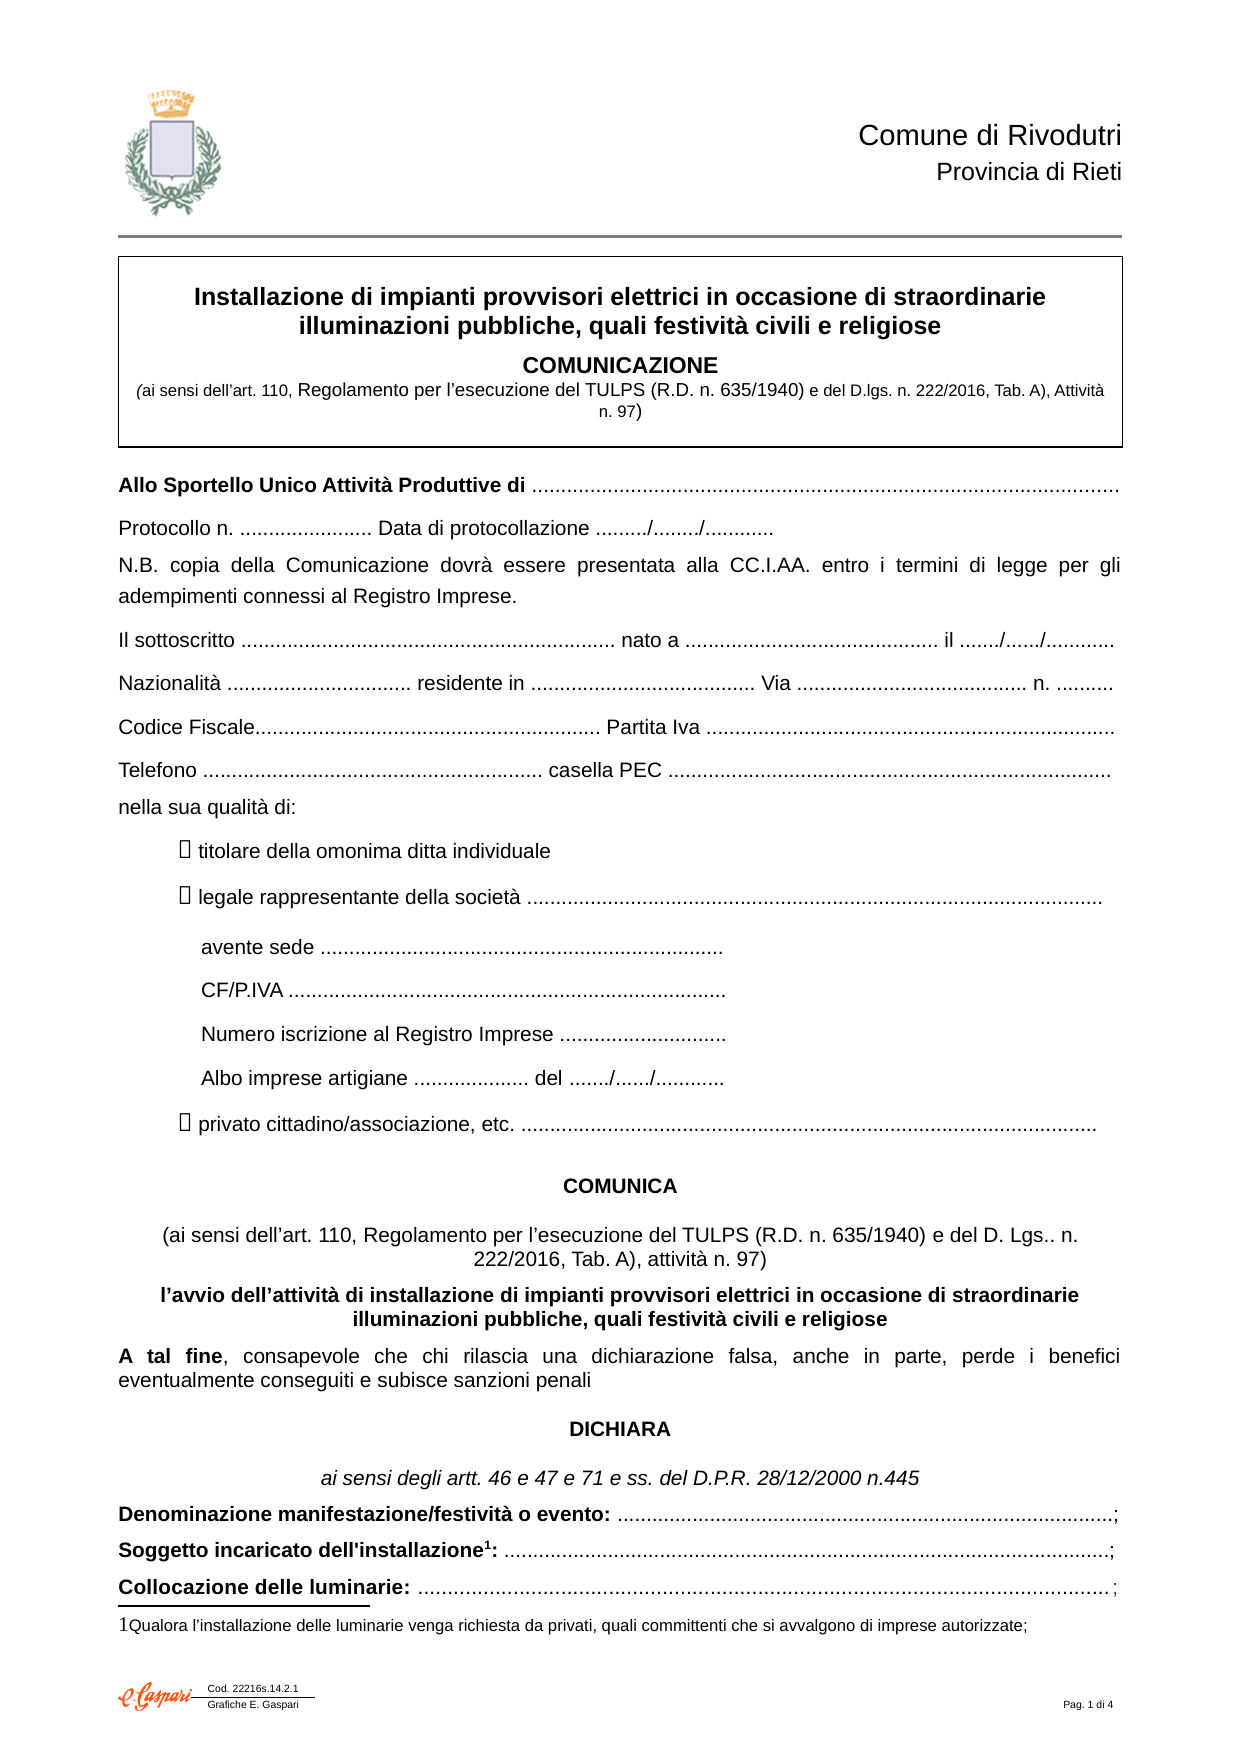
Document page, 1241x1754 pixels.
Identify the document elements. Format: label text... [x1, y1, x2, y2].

text Provincia di Rieti [118, 157, 1122, 185]
text N.B. copia della Comunicazione dovrà essere presentata alla CC.I.AA. entro i termini di legge per gli adempimenti connessi al Registro Imprese. [118, 553, 1122, 608]
text Il sottoscritto ................................................................. nato a ............................................ il ......./....../............ [118, 627, 1122, 651]
text Denominazione manifestazione/festività o evento: ......................................................................................; [118, 1502, 1122, 1526]
text Numero iscrizione al Registro Imprese ............................. [201, 1022, 1122, 1046]
text DICHIARA [118, 1416, 1122, 1440]
text ai sensi degli artt. 46 e 47 e 71 e ss. del D.P.R. 28/12/2000 n.445 [118, 1465, 1122, 1489]
text  titolare della omonima ditta individuale [177, 831, 1122, 865]
text Soggetto incaricato dell'installazione: .........................................................................................................; [118, 1538, 1122, 1562]
text Allo Sportello Unico Attività Produttive di [118, 472, 1122, 496]
text Qualora l’installazione delle luminarie venga richiesta da privati, quali committenti che si avvalgono di imprese autorizzate; [118, 1612, 1122, 1636]
text Nazionalità ................................ residente in ....................................... Via ........................................ n. .......... [118, 671, 1122, 695]
text A tal fine, consapevole che chi rilascia una dichiarazione falsa, anche in parte, perde i benefici eventualmente conseguiti e subisce sanzioni penali [118, 1343, 1122, 1391]
text CF/P.IVA ............................................................................ [201, 978, 1122, 1002]
text Protocollo n. ....................... Data di protocollazione ........./......../............ [118, 516, 1122, 540]
picture [122, 152, 224, 157]
text  legale rappresentante della società .................................................................................................... [177, 878, 1122, 912]
text COMUNICA [118, 1174, 1122, 1198]
text Comune di Rivodutri [118, 118, 1122, 152]
text  privato cittadino/associazione, etc. .................................................................................................... [177, 1104, 1122, 1138]
text Collocazione delle luminarie: ....................................................................................................................; [118, 1575, 1122, 1599]
text l’avvio dell’attività di installazione di impianti provvisori elettrici in occasione di straordinarie illuminazioni pubbliche, quali festività civili e religiose [118, 1283, 1122, 1331]
text nella sua qualità di: [118, 795, 1122, 819]
table_header Installazione di impianti provvisori elettrici in occasione di straordinarie illuminazioni pubbliche, quali festività civili e religiose COMUNICAZIONE (ai sensi dell’art. 110, Regolamento per l’esecuzione del TULPS (R.D. n. 635/1940) e del D.lgs. n. 222/2016, Tab. A), Attività n. 97) [119, 257, 1122, 446]
text Telefono ........................................................... casella PEC ............................................................................. [118, 758, 1122, 782]
text avente sede ...................................................................... [201, 934, 1122, 958]
picture [122, 185, 224, 219]
picture [118, 1682, 192, 1711]
picture [122, 87, 224, 118]
text (ai sensi dell’art. 110, Regolamento per l’esecuzione del TULPS (R.D. n. 635/1940) e del D. Lgs.. n. 222/2016, Tab. A), attività n. 97) [118, 1223, 1122, 1271]
text Albo imprese artigiane .................... del ......./....../............ [201, 1066, 1122, 1089]
text Codice Fiscale............................................................ Partita Iva ....................................................................... [118, 715, 1122, 739]
